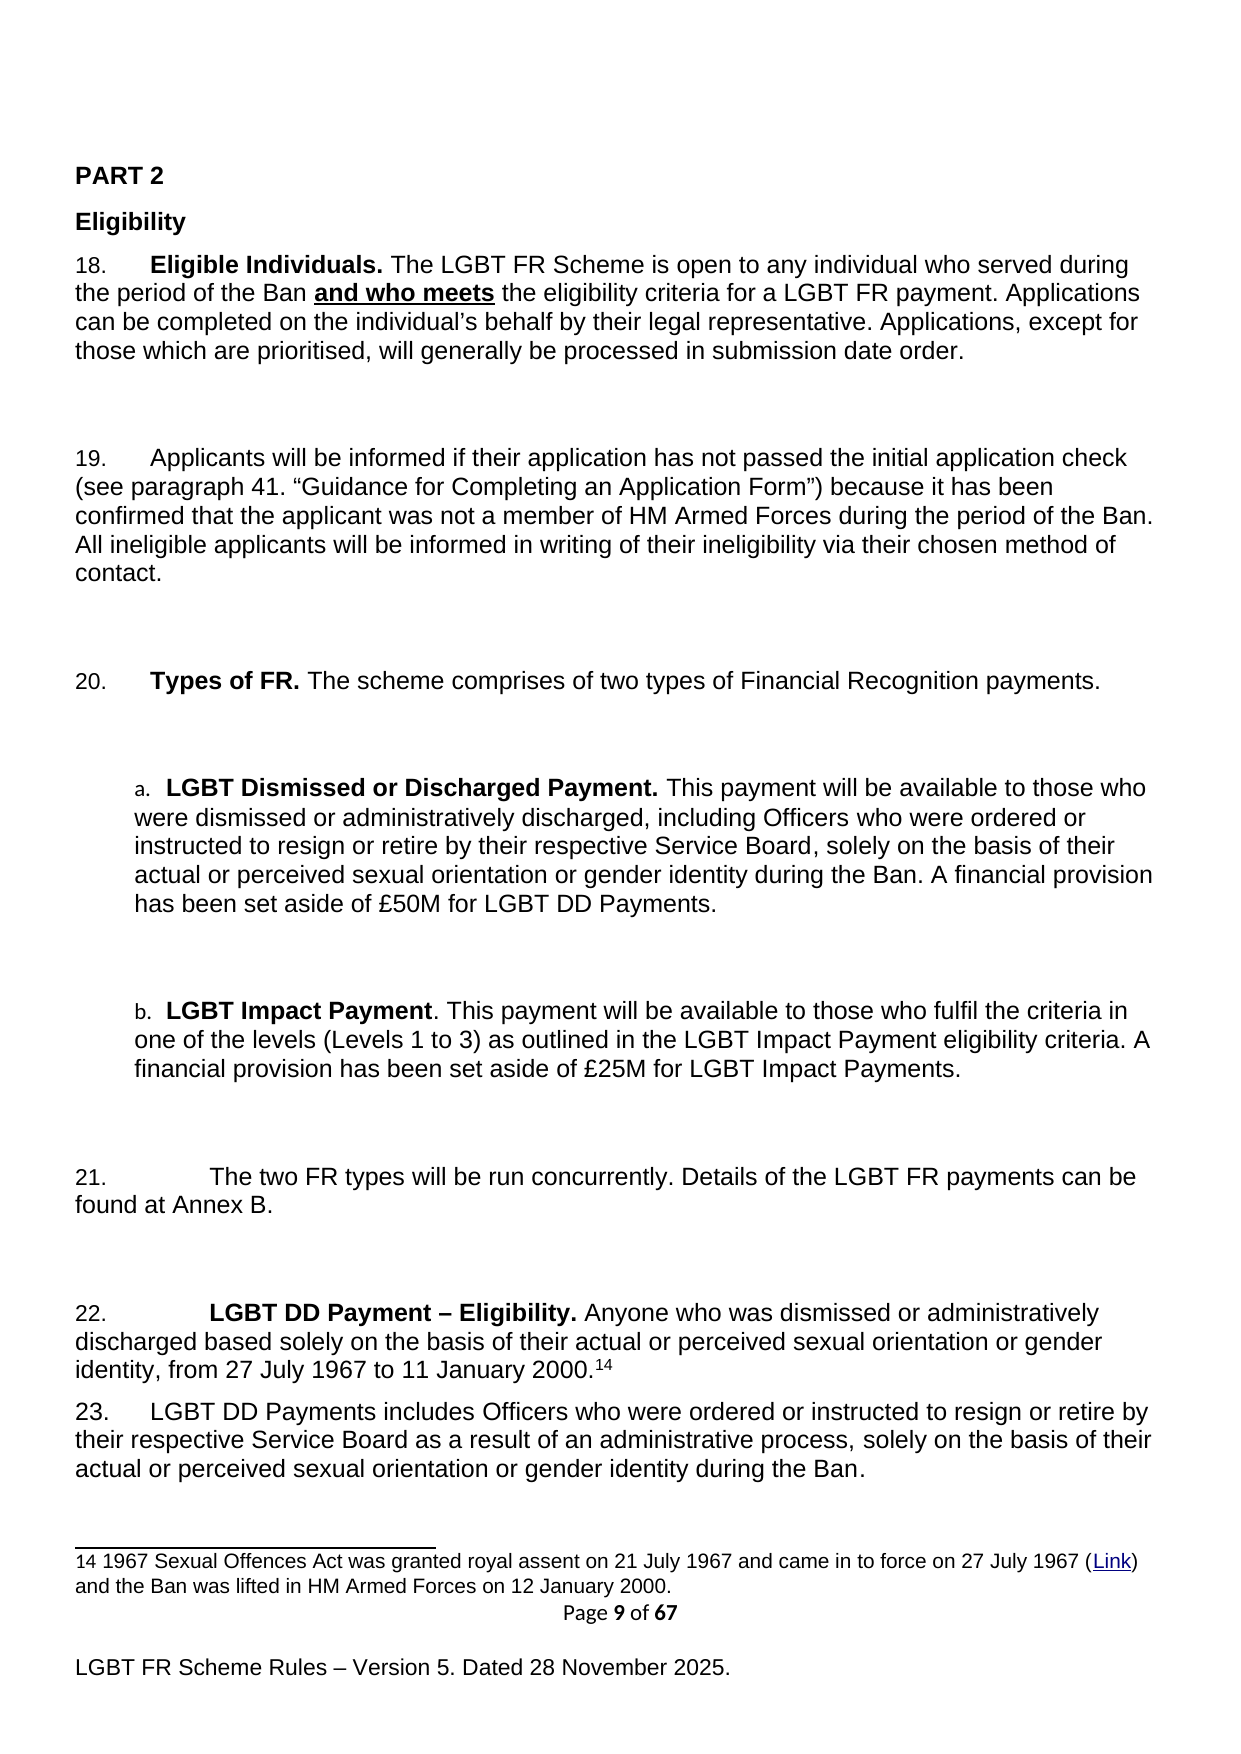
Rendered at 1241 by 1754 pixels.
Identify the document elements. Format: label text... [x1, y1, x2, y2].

list LGBT Impact Payment. This payment will be available to those who fulfil the criteria in one of the levels (Levels 1 to 3) as outlined in the LGBT Impact Payment eligibility criteria. A financial provision has been set aside of £25M for LGBT Impact Payments. [134, 996, 1165, 1083]
list LGBT DD Payment – Eligibility. Anyone who was dismissed or administratively discharged based solely on the basis of their actual or perceived sexual orientation or gender identity, from 27 July 1967 to 11 January 2000. [75, 1298, 1165, 1384]
subtitle Eligibility [75, 207, 1165, 236]
text PART 2 [75, 161, 1165, 190]
list Eligible Individuals. The LGBT FR Scheme is open to any individual who served during the period of the Ban and who meets the eligibility criteria for a LGBT FR payment. Applications can be completed on the individual’s behalf by their legal representative. Applications, except for those which are prioritised, will generally be processed in submission date order. [75, 250, 1165, 365]
list Applicants will be informed if their application has not passed the initial application check (see paragraph 41. “Guidance for Completing an Application Form”) because it has been confirmed that the applicant was not a member of HM Armed Forces during the period of the Ban. All ineligible applicants will be informed in writing of their ineligibility via their chosen method of contact. [75, 443, 1165, 587]
list Types of FR. The scheme comprises of two types of Financial Recognition payments. [75, 666, 1165, 695]
list The two FR types will be run concurrently. Details of the LGBT FR payments can be found at Annex B. [75, 1162, 1165, 1219]
list 1967 Sexual Offences Act was granted royal assent on 21 July 1967 and came in to force on 27 July 1967 (Link) and the Ban was lifted in HM Armed Forces on 12 January 2000. [75, 1548, 1165, 1598]
list LGBT Dismissed or Discharged Payment. This payment will be available to those who were dismissed or administratively discharged, including Officers who were ordered or instructed to resign or retire by their respective Service Board, solely on the basis of their actual or perceived sexual orientation or gender identity during the Ban. A financial provision has been set aside of £50M for LGBT DD Payments. [134, 773, 1165, 918]
list LGBT DD Payments includes Officers who were ordered or instructed to resign or retire by their respective Service Board as a result of an administrative process, solely on the basis of their actual or perceived sexual orientation or gender identity during the Ban. [75, 1397, 1165, 1483]
